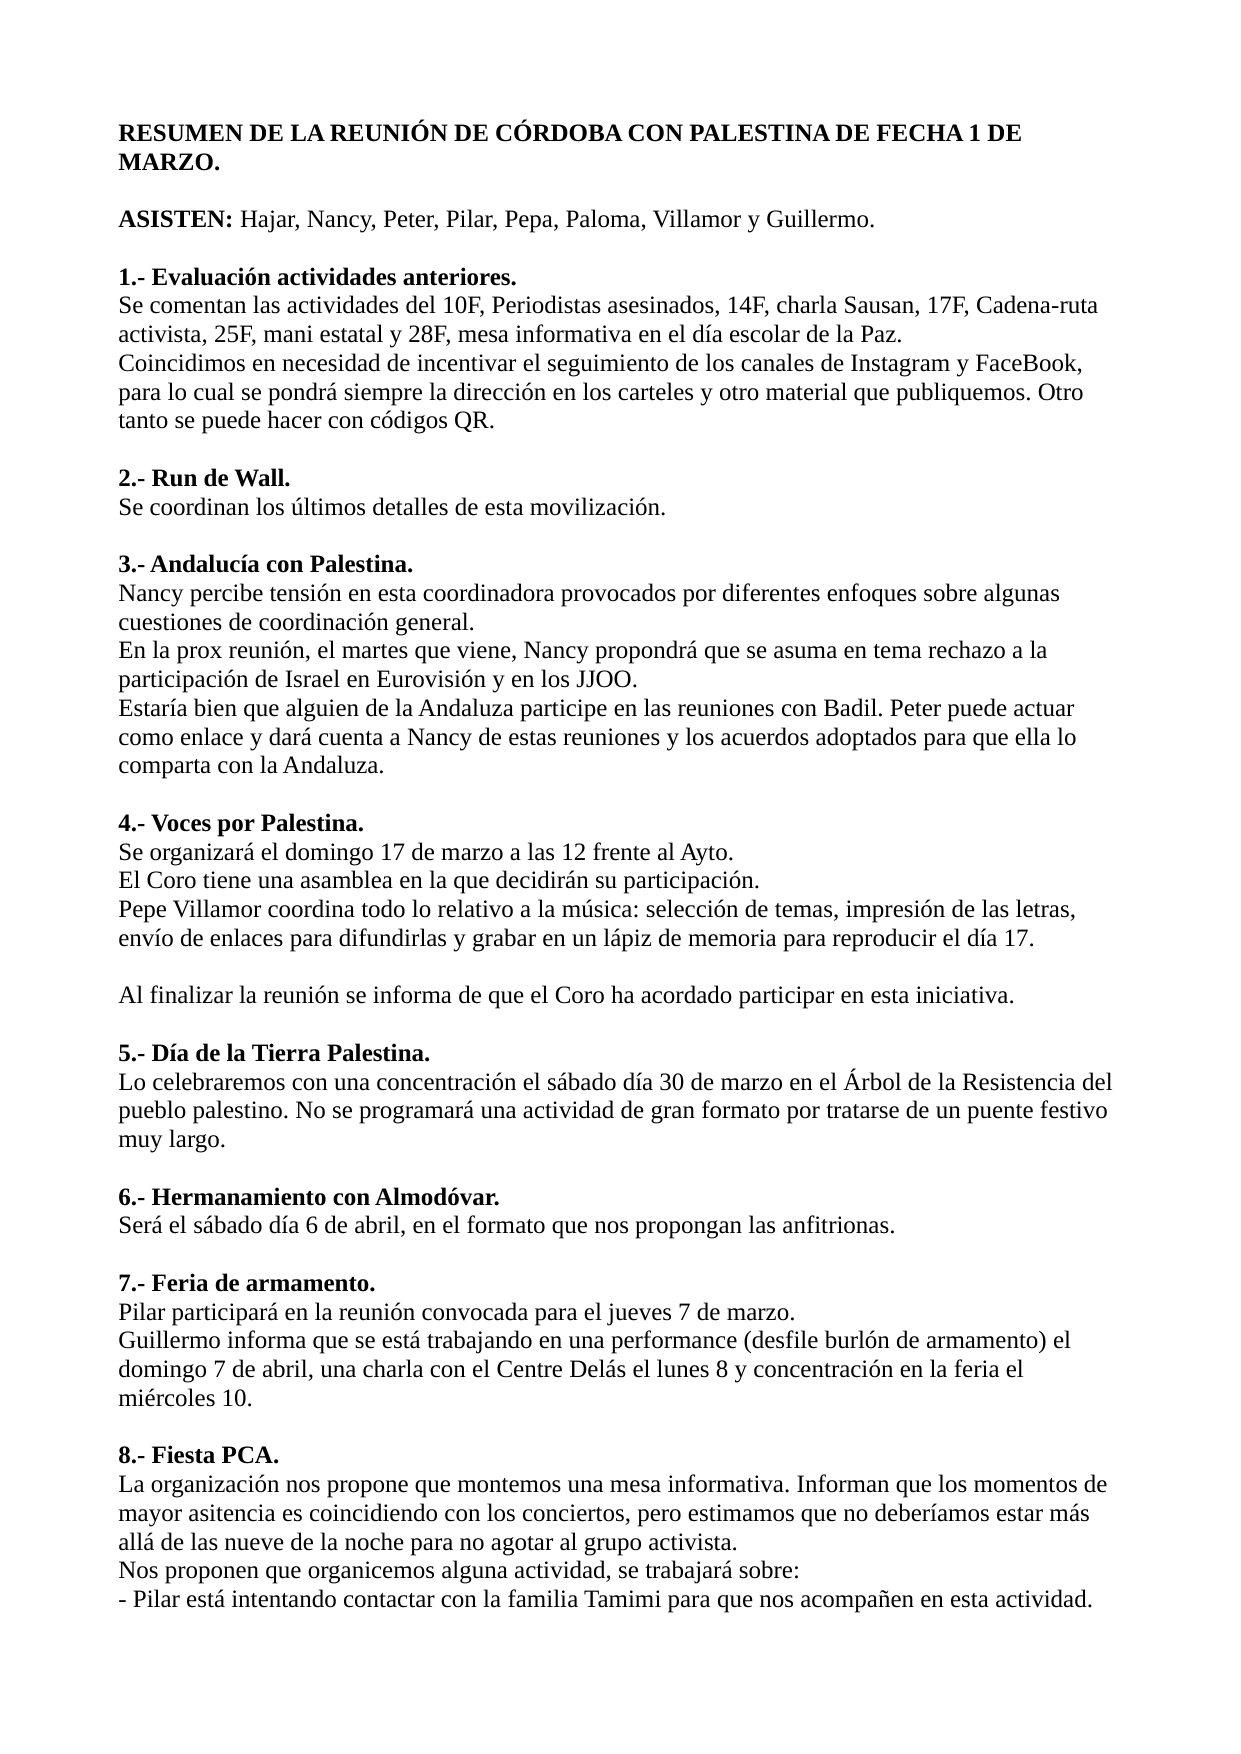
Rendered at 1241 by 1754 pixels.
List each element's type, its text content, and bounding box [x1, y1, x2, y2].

text ASISTEN: Hajar, Nancy, Peter, Pilar, Pepa, Paloma, Villamor y Guillermo. [118, 204, 1122, 233]
text La organización nos propone que montemos una mesa informativa. Informan que los momentos de mayor asitencia es coincidiendo con los conciertos, pero estimamos que no deberíamos estar más allá de las nueve de la noche para no agotar al grupo activista. [118, 1469, 1122, 1556]
text 4.- Voces por Palestina. [118, 808, 1122, 837]
text Se organizará el domingo 17 de marzo a las 12 frente al Ayto. [118, 837, 1122, 866]
text En la prox reunión, el martes que viene, Nancy propondrá que se asuma en tema rechazo a la participación de Israel en Eurovisión y en los JJOO. [118, 636, 1122, 693]
text - Pilar está intentando contactar con la familia Tamimi para que nos acompañen en esta actividad. [118, 1584, 1122, 1613]
text Se coordinan los últimos detalles de esta movilización. [118, 492, 1122, 521]
text 6.- Hermanamiento con Almodóvar. [118, 1182, 1122, 1211]
text Guillermo informa que se está trabajando en una performance (desfile burlón de armamento) el domingo 7 de abril, una charla con el Centre Delás el lunes 8 y concentración en la feria el miércoles 10. [118, 1326, 1122, 1412]
text Nancy percibe tensión en esta coordinadora provocados por diferentes enfoques sobre algunas cuestiones de coordinación general. [118, 578, 1122, 636]
text 8.- Fiesta PCA. [118, 1441, 1122, 1469]
text 7.- Feria de armamento. [118, 1268, 1122, 1297]
text Se comentan las actividades del 10F, Periodistas asesinados, 14F, charla Sausan, 17F, Cadena-ruta activista, 25F, mani estatal y 28F, mesa informativa en el día escolar de la Paz. [118, 291, 1122, 348]
text 2.- Run de Wall. [118, 463, 1122, 492]
text Nos proponen que organicemos alguna actividad, se trabajará sobre: [118, 1556, 1122, 1584]
text Pepe Villamor coordina todo lo relativo a la música: selección de temas, impresión de las letras, envío de enlaces para difundirlas y grabar en un lápiz de memoria para reproducir el día 17. [118, 894, 1122, 952]
text Coincidimos en necesidad de incentivar el seguimiento de los canales de Instagram y FaceBook, para lo cual se pondrá siempre la dirección en los carteles y otro material que publiquemos. Otro tanto se puede hacer con códigos QR. [118, 348, 1122, 434]
text Pilar participará en la reunión convocada para el jueves 7 de marzo. [118, 1297, 1122, 1326]
text 1.- Evaluación actividades anteriores. [118, 262, 1122, 291]
text El Coro tiene una asamblea en la que decidirán su participación. [118, 866, 1122, 894]
text RESUMEN DE LA REUNIÓN DE CÓRDOBA CON PALESTINA DE FECHA 1 DE MARZO. [118, 118, 1122, 176]
text Será el sábado día 6 de abril, en el formato que nos propongan las anfitrionas. [118, 1211, 1122, 1239]
text Al finalizar la reunión se informa de que el Coro ha acordado participar en esta iniciativa. [118, 981, 1122, 1009]
text Estaría bien que alguien de la Andaluza participe en las reuniones con Badil. Peter puede actuar como enlace y dará cuenta a Nancy de estas reuniones y los acuerdos adoptados para que ella lo comparta con la Andaluza. [118, 693, 1122, 779]
text 5.- Día de la Tierra Palestina. [118, 1038, 1122, 1067]
text 3.- Andalucía con Palestina. [118, 549, 1122, 578]
text Lo celebraremos con una concentración el sábado día 30 de marzo en el Árbol de la Resistencia del pueblo palestino. No se programará una actividad de gran formato por tratarse de un puente festivo muy largo. [118, 1067, 1122, 1153]
